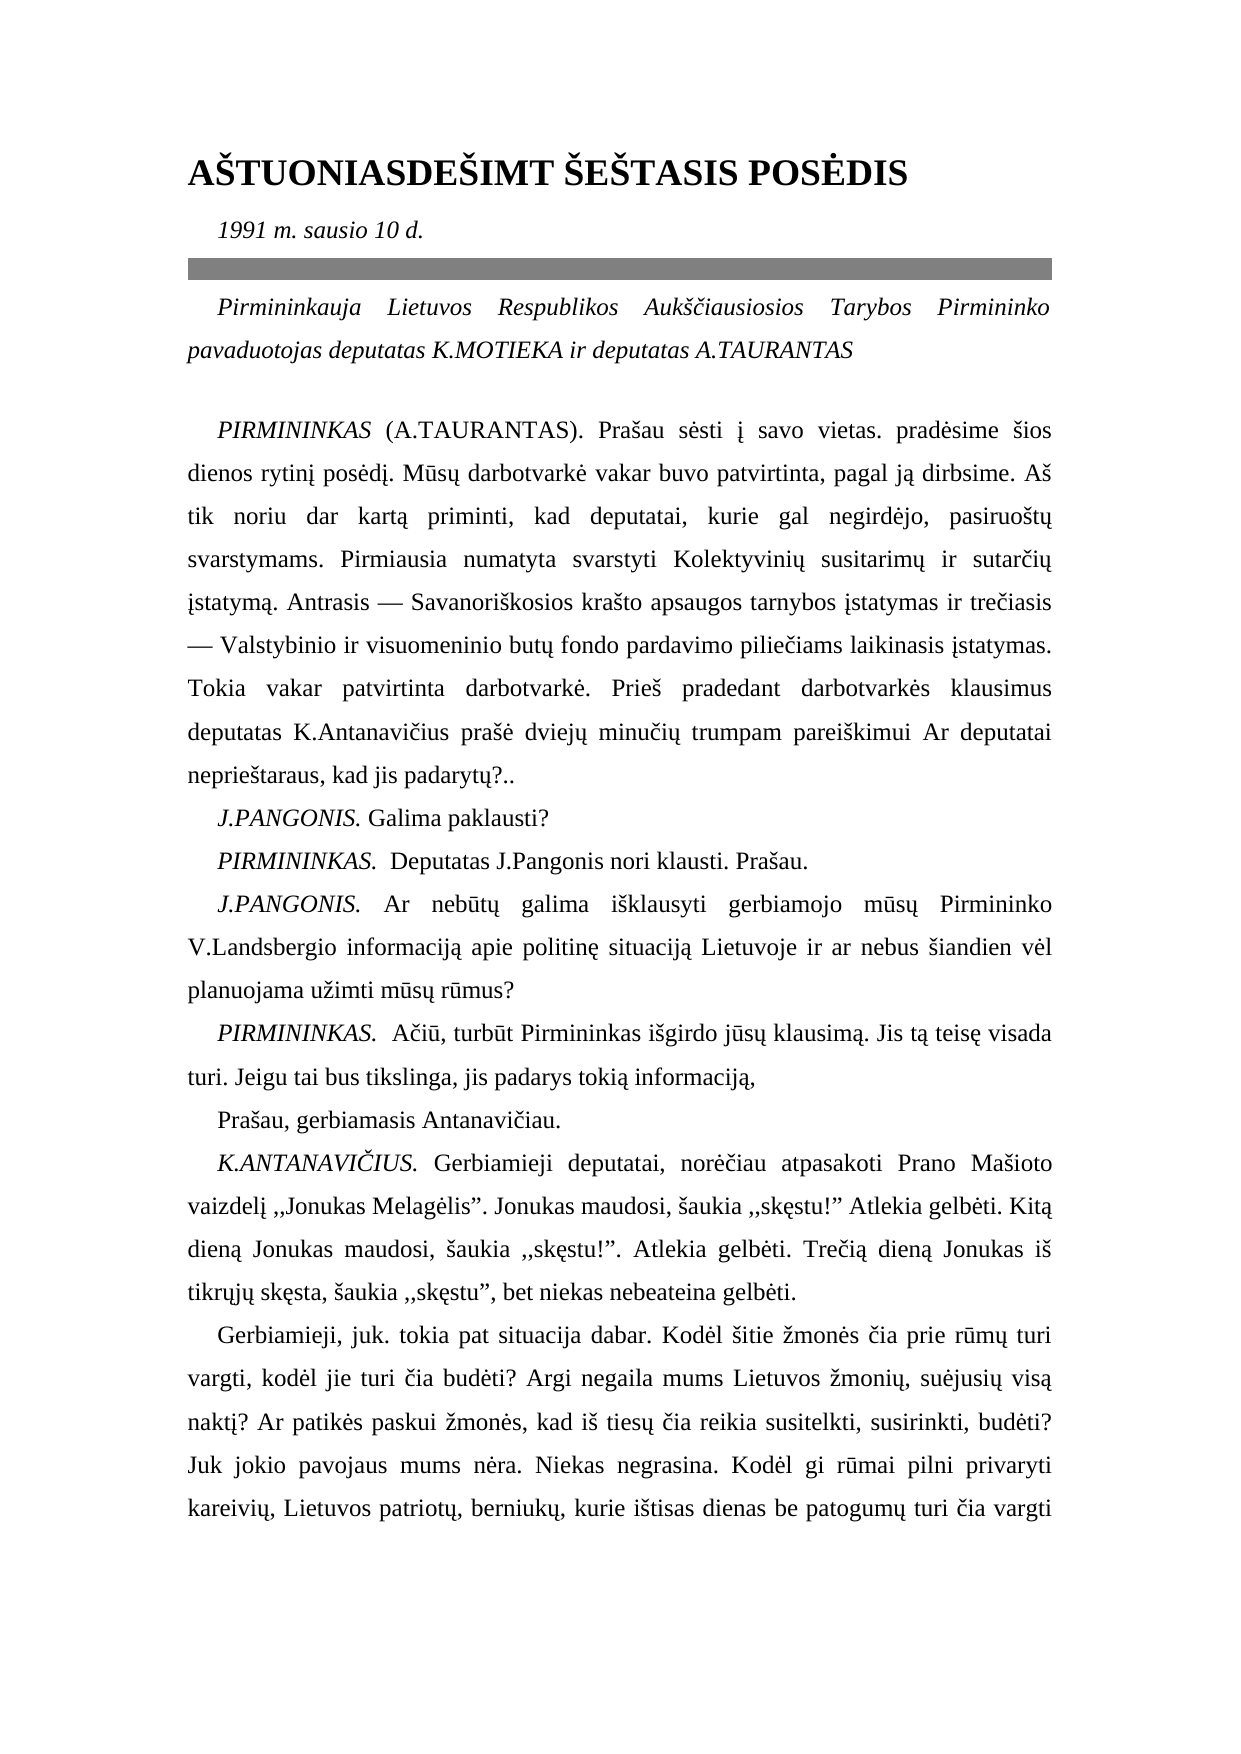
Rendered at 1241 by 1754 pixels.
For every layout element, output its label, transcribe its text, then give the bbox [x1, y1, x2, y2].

text 1991 m. sausio 10 d. [187, 215, 1053, 243]
text PIRMININKAS. Ačiū, turbūt Pirmininkas išgirdo jūsų klausimą. Jis tą teisę visada turi. Jeigu tai bus tikslinga, jis padarys tokią informaciją, [187, 1018, 1053, 1090]
text Prašau, gerbiamasis Antanavičiau. [187, 1105, 1053, 1133]
text PIRMININKAS. Deputatas J.Pangonis nori klausti. Prašau. [187, 846, 1053, 875]
subtitle AŠTUONIASDEŠIMT ŠEŠTASIS POSĖDIS [187, 150, 1053, 193]
text Pirmininkauja Lietuvos Respublikos Aukščiausiosios Tarybos Pirmininko pavaduotojas deputatas K.MOTIEKA ir deputatas A.TAURANTAS [187, 292, 1053, 364]
text J.PANGONIS. Ar nebūtų galima išklausyti gerbiamojo mūsų Pirmininko V.Landsbergio informaciją apie politinę situaciją Lietuvoje ir ar nebus šiandien vėl planuojama užimti mūsų rūmus? [187, 889, 1053, 1004]
text K.ANTANAVIČIUS. Gerbiamieji deputatai, norėčiau atpasakoti Prano Mašioto vaizdelį ,,Jonukas Melagėlis”. Jonukas maudosi, šaukia ,,skęstu!” Atlekia gelbėti. Kitą dieną Jonukas maudosi, šaukia ,,skęstu!”. Atlekia gelbėti. Trečią dieną Jonukas iš tikrųjų skęsta, šaukia ,,skęstu”, bet niekas nebeateina gelbėti. [187, 1148, 1053, 1306]
text PIRMININKAS (A.TAURANTAS). Prašau sėsti į savo vietas. pradėsime šios dienos rytinį posėdį. Mūsų darbotvarkė vakar buvo patvirtinta, pagal ją dirbsime. Aš tik noriu dar kartą priminti, kad deputatai, kurie gal negirdėjo, pasiruoštų svarstymams. Pirmiausia numatyta svarstyti Kolektyvinių susitarimų ir sutarčių įstatymą. Antrasis — Savanoriškosios krašto apsaugos tarnybos įstatymas ir trečiasis — Valstybinio ir visuomeninio butų fondo pardavimo piliečiams laikinasis įstatymas. Tokia vakar patvirtinta darbotvarkė. Prieš pradedant darbotvarkės klausimus deputatas K.Antanavičius prašė dviejų minučių trumpam pareiškimui Ar deputatai neprieštaraus, kad jis padarytų?.. [187, 415, 1053, 788]
text Gerbiamieji, juk. tokia pat situacija dabar. Kodėl šitie žmonės čia prie rūmų turi vargti, kodėl jie turi čia budėti? Argi negaila mums Lietuvos žmonių, suėjusių visą naktį? Ar patikės paskui žmonės, kad iš tiesų čia reikia susitelkti, susirinkti, budėti? Juk jokio pavojaus mums nėra. Niekas negrasina. Kodėl gi rūmai pilni privaryti kareivių, Lietuvos patriotų, berniukų, kurie ištisas dienas be patogumų turi čia vargti [187, 1320, 1053, 1522]
text J.PANGONIS. Galima paklausti? [187, 803, 1053, 832]
